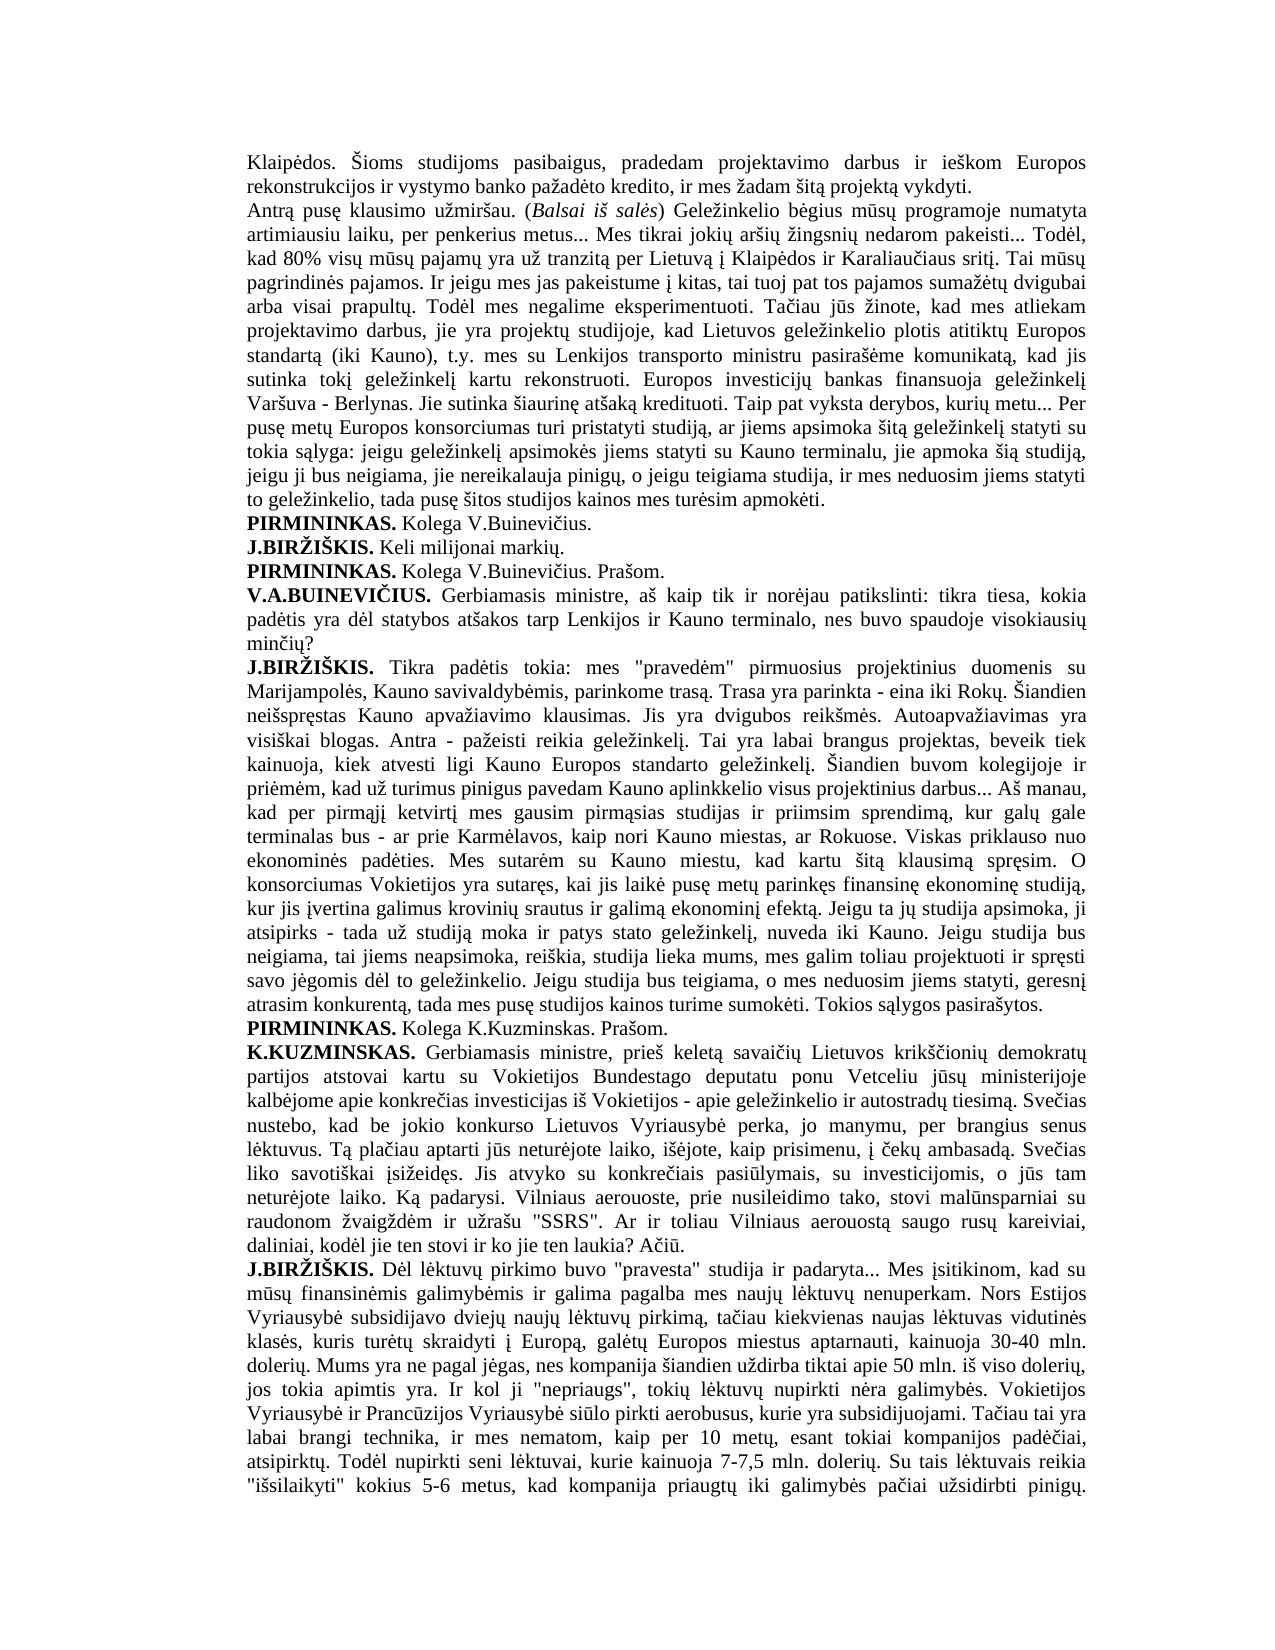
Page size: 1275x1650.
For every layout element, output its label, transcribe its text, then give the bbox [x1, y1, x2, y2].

text PIRMININKAS. Kolega V.Buinevičius. Prašom. [247, 559, 1087, 583]
text PIRMININKAS. Kolega K.Kuzminskas. Prašom. [247, 1016, 1087, 1040]
text Antrą pusę klausimo užmiršau. (Balsai iš salės) Geležinkelio bėgius mūsų programoje numatyta artimiausiu laiku, per penkerius metus... Mes tikrai jokių aršių žingsnių nedarom pakeisti... Todėl, kad 80% visų mūsų pajamų yra už tranzitą per Lietuvą į Klaipėdos ir Karaliaučiaus sritį. Tai mūsų pagrindinės pajamos. Ir jeigu mes jas pakeistume į kitas, tai tuoj pat tos pajamos sumažėtų dvigubai arba visai prapultų. Todėl mes negalime eksperimentuoti. Tačiau jūs žinote, kad mes atliekam projektavimo darbus, jie yra projektų studijoje, kad Lietuvos geležinkelio plotis atitiktų Europos standartą (iki Kauno), t.y. mes su Lenkijos transporto ministru pasirašėme komunikatą, kad jis sutinka tokį geležinkelį kartu rekonstruoti. Europos investicijų bankas finansuoja geležinkelį Varšuva - Berlynas. Jie sutinka šiaurinę atšaką kredituoti. Taip pat vyksta derybos, kurių metu... Per pusę metų Europos konsorciumas turi pristatyti studiją, ar jiems apsimoka šitą geležinkelį statyti su tokia sąlyga: jeigu geležinkelį apsimokės jiems statyti su Kauno terminalu, jie apmoka šią studiją, jeigu ji bus neigiama, jie nereikalauja pinigų, o jeigu teigiama studija, ir mes neduosim jiems statyti to geležinkelio, tada pusę šitos studijos kainos mes turėsim apmokėti. [247, 198, 1087, 511]
text V.A.BUINEVIČIUS. Gerbiamasis ministre, aš kaip tik ir norėjau patikslinti: tikra tiesa, kokia padėtis yra dėl statybos atšakos tarp Lenkijos ir Kauno terminalo, nes buvo spaudoje visokiausių minčių? [247, 583, 1087, 655]
text J.BIRŽIŠKIS. Dėl lėktuvų pirkimo buvo "pravesta" studija ir padaryta... Mes įsitikinom, kad su mūsų finansinėmis galimybėmis ir galima pagalba mes naujų lėktuvų nenuperkam. Nors Estijos Vyriausybė subsidijavo dviejų naujų lėktuvų pirkimą, tačiau kiekvienas naujas lėktuvas vidutinės klasės, kuris turėtų skraidyti į Europą, galėtų Europos miestus aptarnauti, kainuoja 30-40 mln. dolerių. Mums yra ne pagal jėgas, nes kompanija šiandien uždirba tiktai apie 50 mln. iš viso dolerių, jos tokia apimtis yra. Ir kol ji "nepriaugs", tokių lėktuvų nupirkti nėra galimybės. Vokietijos Vyriausybė ir Prancūzijos Vyriausybė siūlo pirkti aerobusus, kurie yra subsidijuojami. Tačiau tai yra labai brangi technika, ir mes nematom, kaip per 10 metų, esant tokiai kompanijos padėčiai, atsipirktų. Todėl nupirkti seni lėktuvai, kurie kainuoja 7-7,5 mln. dolerių. Su tais lėktuvais reikia "išsilaikyti" kokius 5-6 metus, kad kompanija priaugtų iki galimybės pačiai užsidirbti pinigų. [247, 1257, 1087, 1497]
text Klaipėdos. Šioms studijoms pasibaigus, pradedam projektavimo darbus ir ieškom Europos rekonstrukcijos ir vystymo banko pažadėto kredito, ir mes žadam šitą projektą vykdyti. [247, 150, 1087, 198]
text J.BIRŽIŠKIS. Keli milijonai markių. [247, 535, 1087, 559]
text J.BIRŽIŠKIS. Tikra padėtis tokia: mes "pravedėm" pirmuosius projektinius duomenis su Marijampolės, Kauno savivaldybėmis, parinkome trasą. Trasa yra parinkta - eina iki Rokų. Šiandien neišspręstas Kauno apvažiavimo klausimas. Jis yra dvigubos reikšmės. Autoapvažiavimas yra visiškai blogas. Antra - pažeisti reikia geležinkelį. Tai yra labai brangus projektas, beveik tiek kainuoja, kiek atvesti ligi Kauno Europos standarto geležinkelį. Šiandien buvom kolegijoje ir priėmėm, kad už turimus pinigus pavedam Kauno aplinkkelio visus projektinius darbus... Aš manau, kad per pirmąjį ketvirtį mes gausim pirmąsias studijas ir priimsim sprendimą, kur galų gale terminalas bus - ar prie Karmėlavos, kaip nori Kauno miestas, ar Rokuose. Viskas priklauso nuo ekonominės padėties. Mes sutarėm su Kauno miestu, kad kartu šitą klausimą spręsim. O konsorciumas Vokietijos yra sutaręs, kai jis laikė pusę metų parinkęs finansinę ekonominę studiją, kur jis įvertina galimus krovinių srautus ir galimą ekonominį efektą. Jeigu ta jų studija apsimoka, ji atsipirks - tada už studiją moka ir patys stato geležinkelį, nuveda iki Kauno. Jeigu studija bus neigiama, tai jiems neapsimoka, reiškia, studija lieka mums, mes galim toliau projektuoti ir spręsti savo jėgomis dėl to geležinkelio. Jeigu studija bus teigiama, o mes neduosim jiems statyti, geresnį atrasim konkurentą, tada mes pusę studijos kainos turime sumokėti. Tokios sąlygos pasirašytos. [247, 655, 1087, 1016]
text K.KUZMINSKAS. Gerbiamasis ministre, prieš keletą savaičių Lietuvos krikščionių demokratų partijos atstovai kartu su Vokietijos Bundestago deputatu ponu Vetceliu jūsų ministerijoje kalbėjome apie konkrečias investicijas iš Vokietijos - apie geležinkelio ir autostradų tiesimą. Svečias nustebo, kad be jokio konkurso Lietuvos Vyriausybė perka, jo manymu, per brangius senus lėktuvus. Tą plačiau aptarti jūs neturėjote laiko, išėjote, kaip prisimenu, į čekų ambasadą. Svečias liko savotiškai įsižeidęs. Jis atvyko su konkrečiais pasiūlymais, su investicijomis, o jūs tam neturėjote laiko. Ką padarysi. Vilniaus aerouoste, prie nusileidimo tako, stovi malūnsparniai su raudonom žvaigždėm ir užrašu "SSRS". Ar ir toliau Vilniaus aerouostą saugo rusų kareiviai, daliniai, kodėl jie ten stovi ir ko jie ten laukia? Ačiū. [247, 1040, 1087, 1257]
text PIRMININKAS. Kolega V.Buinevičius. [247, 511, 1087, 535]
